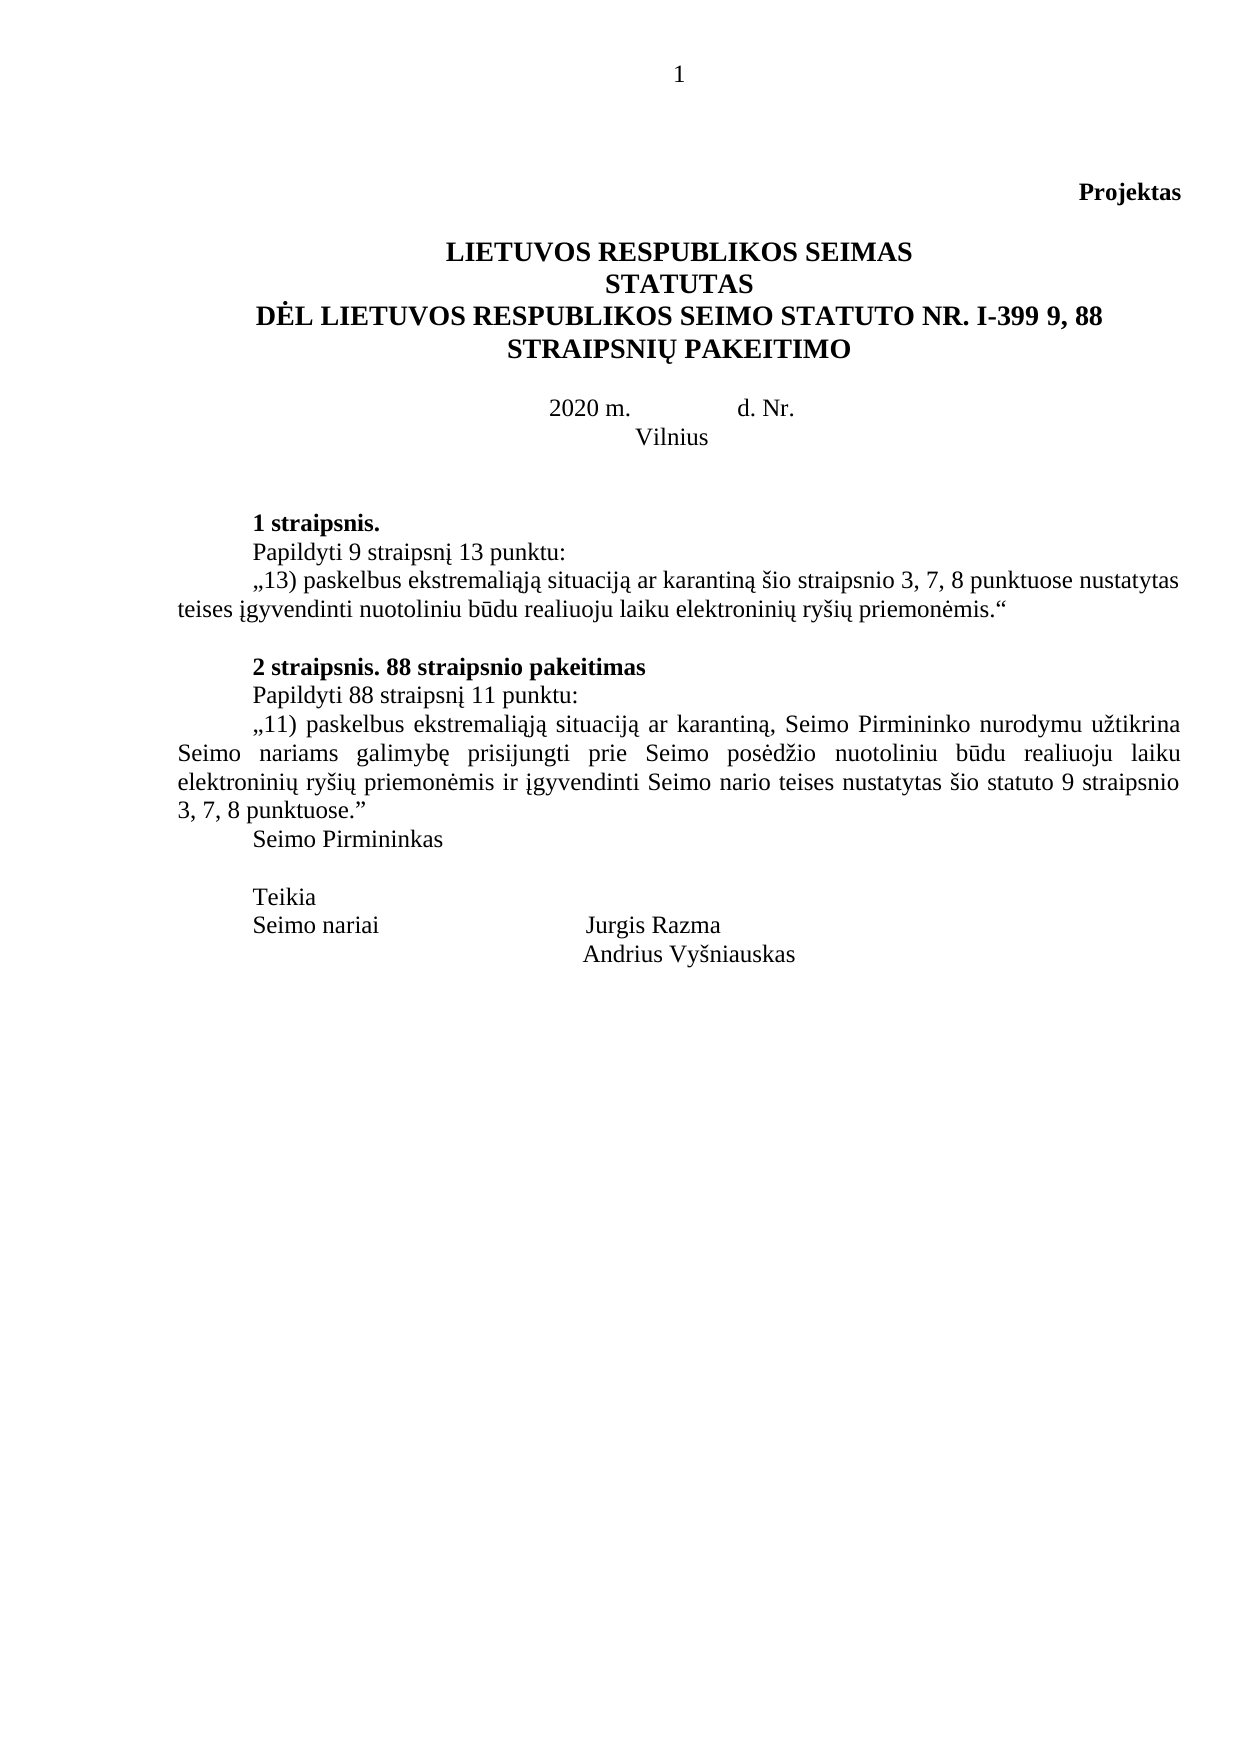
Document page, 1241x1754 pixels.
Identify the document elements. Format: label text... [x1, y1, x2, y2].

text Seimo nariai Jurgis Razma [177, 911, 1181, 939]
text LIETUVOS RESPUBLIKOS SEIMAS [177, 235, 1181, 267]
text Papildyti 9 straipsnį 13 punktu: [177, 537, 1180, 566]
text „11) paskelbus ekstremaliąją situaciją ar karantiną, Seimo Pirmininko nurodymu užtikrina Seimo nariams galimybę prisijungti prie Seimo posėdžio nuotoliniu būdu realiuoju laiku elektroninių ryšių priemonėmis ir įgyvendinti Seimo nario teises nustatytas šio statuto 9 straipsnio 3, 7, 8 punktuose.” [177, 709, 1181, 824]
text STATUTAS [177, 267, 1181, 299]
text DĖL LIETUVOS RESPUBLIKOS SEIMO STATUTO NR. I-399 9, 88 STRAIPSNIŲ PAKEITIMO [177, 299, 1181, 364]
text 2020 m. d. Nr. [162, 393, 1181, 422]
text Vilnius [162, 422, 1181, 451]
text Seimo Pirmininkas [177, 824, 1181, 853]
text Projektas [852, 177, 1181, 206]
text „13) paskelbus ekstremaliąją situaciją ar karantiną šio straipsnio 3, 7, 8 punktuose nustatytas teises įgyvendinti nuotoliniu būdu realiuoju laiku elektroninių ryšių priemonėmis.“ [177, 566, 1180, 623]
text Teikia [177, 882, 1181, 911]
text Papildyti 88 straipsnį 11 punktu: [252, 681, 1180, 709]
text 2 straipsnis. 88 straipsnio pakeitimas [177, 652, 1180, 681]
text Andrius Vyšniauskas [447, 939, 1181, 968]
text 1 straipsnis. [177, 508, 1180, 537]
